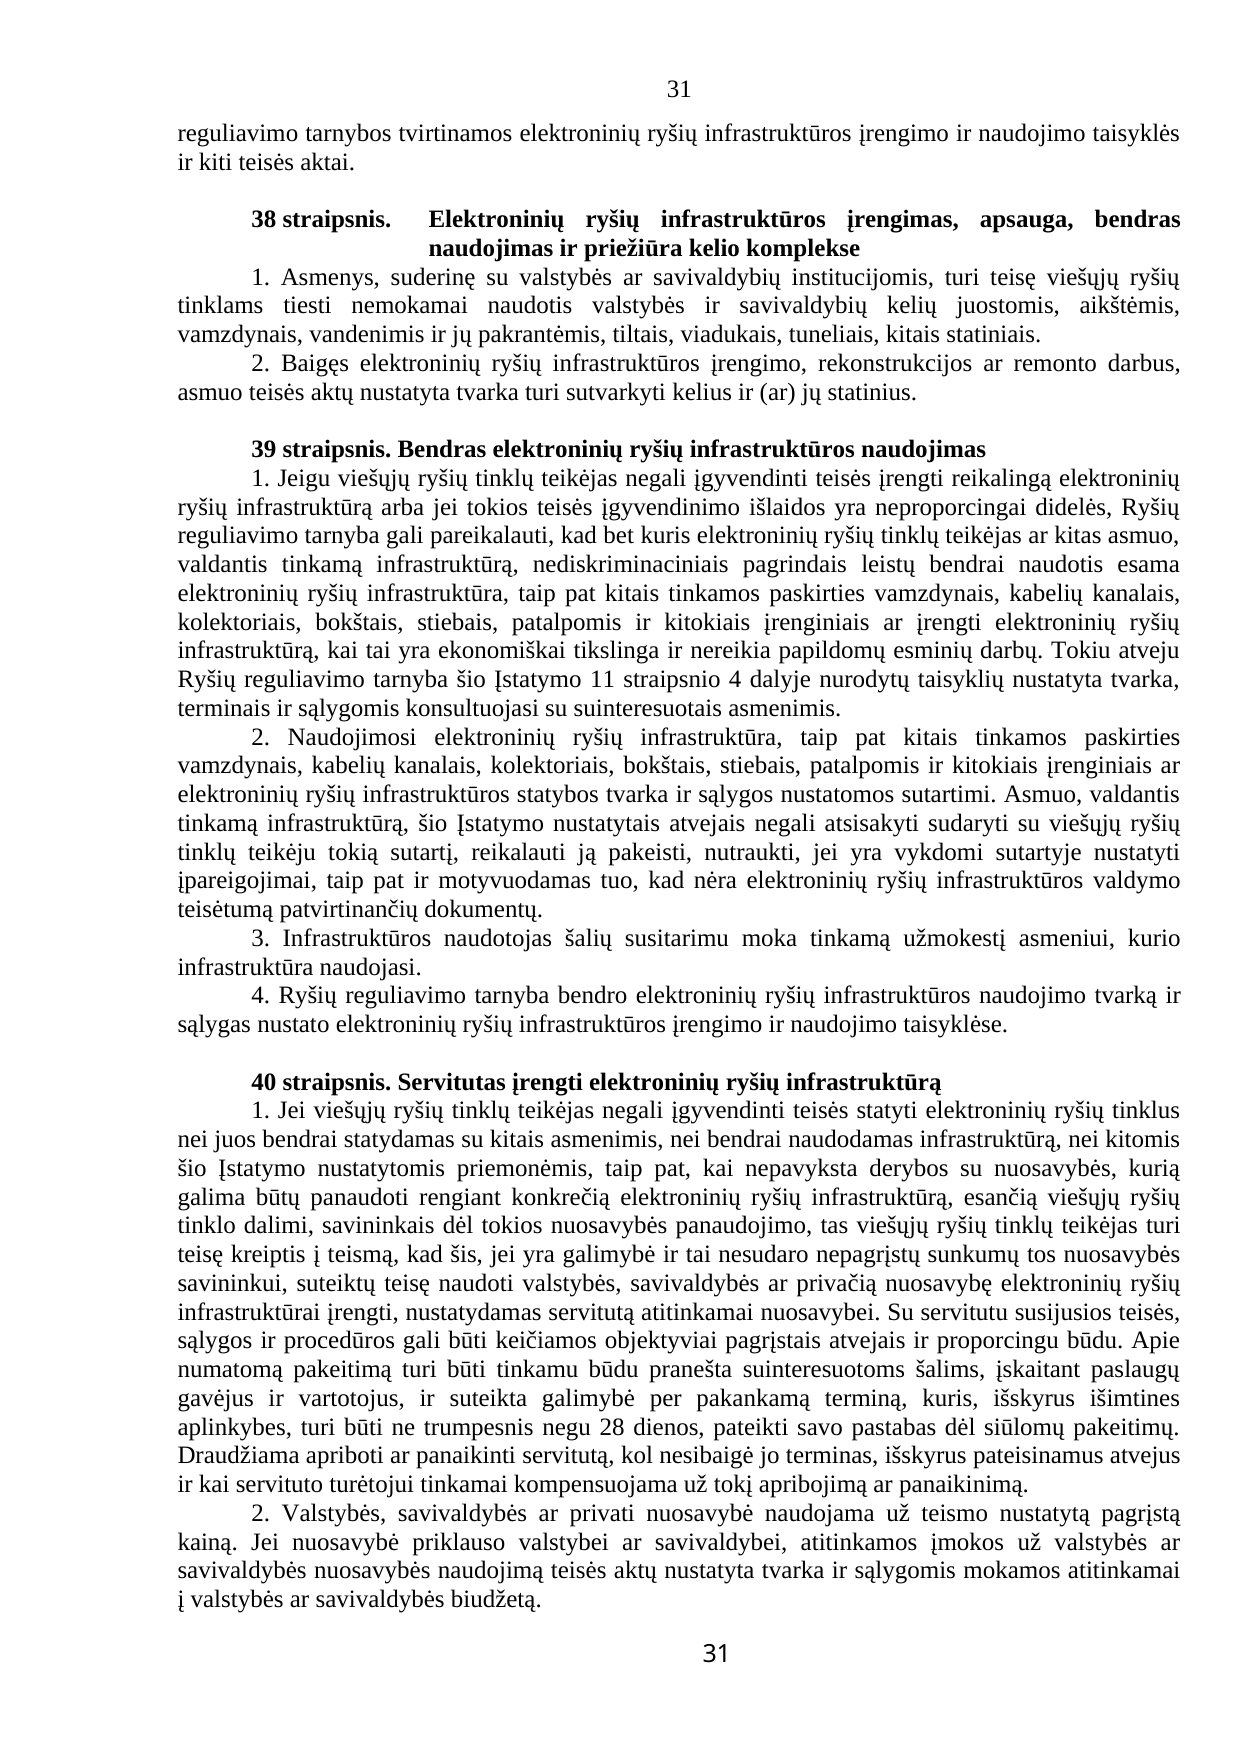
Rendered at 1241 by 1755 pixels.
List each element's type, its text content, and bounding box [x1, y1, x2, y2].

text 4. Ryšių reguliavimo tarnyba bendro elektroninių ryšių infrastruktūros naudojimo tvarką ir sąlygas nustato elektroninių ryšių infrastruktūros įrengimo ir naudojimo taisyklėse. [177, 981, 1181, 1038]
text 3. Infrastruktūros naudotojas šalių susitarimu moka tinkamą užmokestį asmeniui, kurio infrastruktūra naudojasi. [177, 923, 1181, 981]
text 1. Jei viešųjų ryšių tinklų teikėjas negali įgyvendinti teisės statyti elektroninių ryšių tinklus nei juos bendrai statydamas su kitais asmenimis, nei bendrai naudodamas infrastruktūrą, nei kitomis šio Įstatymo nustatytomis priemonėmis, taip pat, kai nepavyksta derybos su nuosavybės, kurią galima būtų panaudoti rengiant konkrečią elektroninių ryšių infrastruktūrą, esančią viešųjų ryšių tinklo dalimi, savininkais dėl tokios nuosavybės panaudojimo, tas viešųjų ryšių tinklų teikėjas turi teisę kreiptis į teismą, kad šis, jei yra galimybė ir tai nesudaro nepagrįstų sunkumų tos nuosavybės savininkui, suteiktų teisę naudoti valstybės, savivaldybės ar privačią nuosavybę elektroninių ryšių infrastruktūrai įrengti, nustatydamas servitutą atitinkamai nuosavybei. Su servitutu susijusios teisės, sąlygos ir procedūros gali būti keičiamos objektyviai pagrįstais atvejais ir proporcingu būdu. Apie numatomą pakeitimą turi būti tinkamu būdu pranešta suinteresuotoms šalims, įskaitant paslaugų gavėjus ir vartotojus, ir suteikta galimybė per pakankamą terminą, kuris, išskyrus išimtines aplinkybes, turi būti ne trumpesnis negu 28 dienos, pateikti savo pastabas dėl siūlomų pakeitimų. Draudžiama apriboti ar panaikinti servitutą, kol nesibaigė jo terminas, išskyrus pateisinamus atvejus ir kai servituto turėtojui tinkamai kompensuojama už tokį apribojimą ar panaikinimą. [177, 1096, 1181, 1498]
text 2. Valstybės, savivaldybės ar privati nuosavybė naudojama už teismo nustatytą pagrįstą kainą. Jei nuosavybė priklauso valstybei ar savivaldybei, atitinkamos įmokos už valstybės ar savivaldybės nuosavybės naudojimą teisės aktų nustatyta tvarka ir sąlygomis mokamos atitinkamai į valstybės ar savivaldybės biudžetą. [177, 1498, 1181, 1613]
text 2. Naudojimosi elektroninių ryšių infrastruktūra, taip pat kitais tinkamos paskirties vamzdynais, kabelių kanalais, kolektoriais, bokštais, stiebais, patalpomis ir kitokiais įrenginiais ar elektroninių ryšių infrastruktūros statybos tvarka ir sąlygos nustatomos sutartimi. Asmuo, valdantis tinkamą infrastruktūrą, šio Įstatymo nustatytais atvejais negali atsisakyti sudaryti su viešųjų ryšių tinklų teikėju tokią sutartį, reikalauti ją pakeisti, nutraukti, jei yra vykdomi sutartyje nustatyti įpareigojimai, taip pat ir motyvuodamas tuo, kad nėra elektroninių ryšių infrastruktūros valdymo teisėtumą patvirtinančių dokumentų. [177, 722, 1181, 923]
text 1. Jeigu viešųjų ryšių tinklų teikėjas negali įgyvendinti teisės įrengti reikalingą elektroninių ryšių infrastruktūrą arba jei tokios teisės įgyvendinimo išlaidos yra neproporcingai didelės, Ryšių reguliavimo tarnyba gali pareikalauti, kad bet kuris elektroninių ryšių tinklų teikėjas ar kitas asmuo, valdantis tinkamą infrastruktūrą, nediskriminaciniais pagrindais leistų bendrai naudotis esama elektroninių ryšių infrastruktūra, taip pat kitais tinkamos paskirties vamzdynais, kabelių kanalais, kolektoriais, bokštais, stiebais, patalpomis ir kitokiais įrenginiais ar įrengti elektroninių ryšių infrastruktūrą, kai tai yra ekonomiškai tikslinga ir nereikia papildomų esminių darbų. Tokiu atveju Ryšių reguliavimo tarnyba šio Įstatymo 11 straipsnio 4 dalyje nurodytų taisyklių nustatyta tvarka, terminais ir sąlygomis konsultuojasi su suinteresuotais asmenimis. [177, 463, 1181, 722]
text reguliavimo tarnybos tvirtinamos elektroninių ryšių infrastruktūros įrengimo ir naudojimo taisyklės ir kiti teisės aktai. [177, 118, 1181, 176]
text 1. Asmenys, suderinę su valstybės ar savivaldybių institucijomis, turi teisę viešųjų ryšių tinklams tiesti nemokamai naudotis valstybės ir savivaldybių kelių juostomis, aikštėmis, vamzdynais, vandenimis ir jų pakrantėmis, tiltais, viadukais, tuneliais, kitais statiniais. [177, 262, 1181, 348]
text 2. Baigęs elektroninių ryšių infrastruktūros įrengimo, rekonstrukcijos ar remonto darbus, asmuo teisės aktų nustatyta tvarka turi sutvarkyti kelius ir (ar) jų statinius. [177, 348, 1181, 406]
text 40 straipsnis. Servitutas įrengti elektroninių ryšių infrastruktūrą [177, 1067, 1181, 1096]
text 39 straipsnis. Bendras elektroninių ryšių infrastruktūros naudojimas [177, 434, 1181, 463]
text 38 straipsnis. Elektroninių ryšių infrastruktūros įrengimas, apsauga, bendras naudojimas ir priežiūra kelio komplekse [251, 204, 1181, 262]
